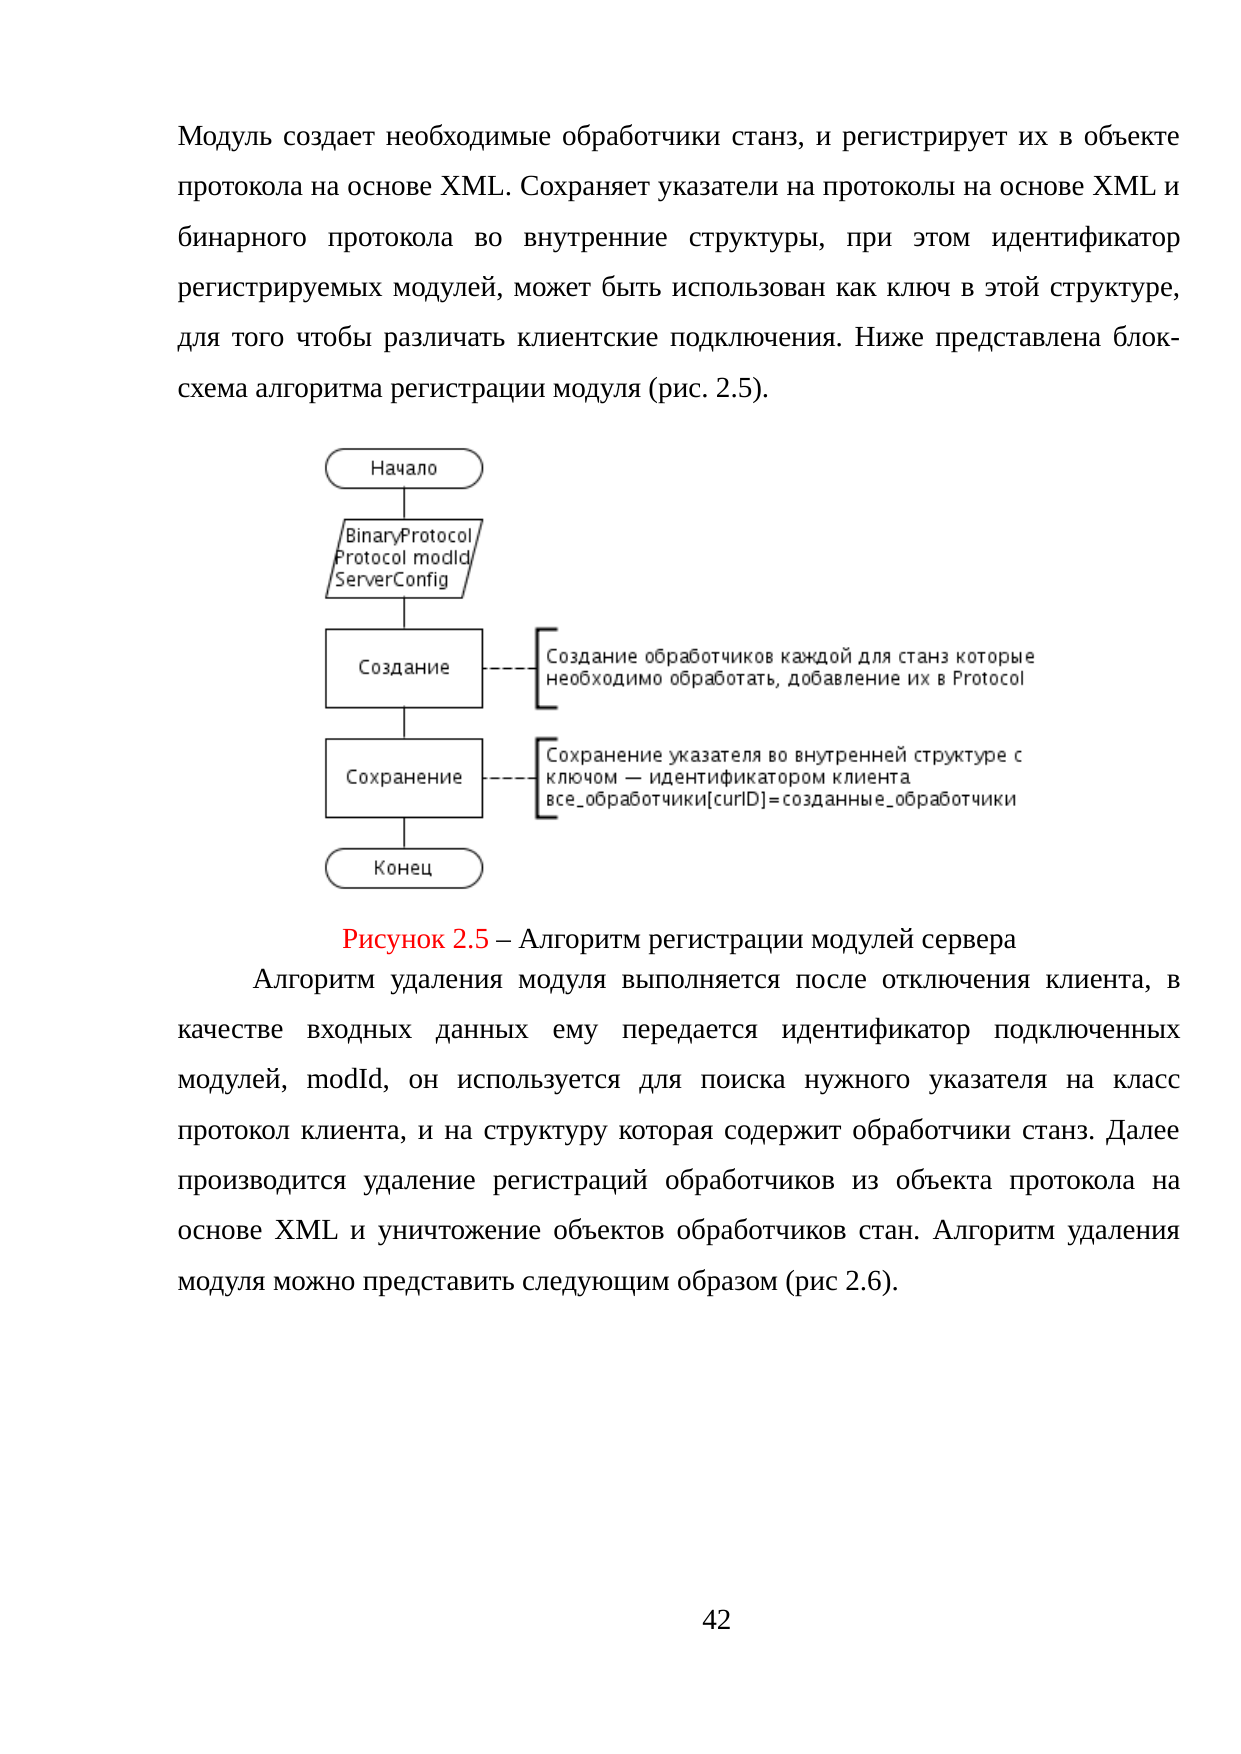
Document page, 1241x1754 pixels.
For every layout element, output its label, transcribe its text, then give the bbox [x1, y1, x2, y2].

table_header [177, 420, 1181, 916]
picture [302, 425, 1056, 911]
text Алгоритм удаления модуля выполняется после отключения клиента, в качестве входных данных ему передается идентификатор подключенных модулей, modId, он используется для поиска нужного указателя на класс протокол клиента, и на структуру которая содержит обработчики станз. Далее производится удаление регистраций обработчиков из объекта протокола на основе XML и уничтожение объектов обработчиков стан. Алгоритм удаления модуля можно представить следующим образом (рис 2.6). [177, 961, 1181, 1296]
text Модуль создает необходимые обработчики станз, и регистрирует их в объекте протокола на основе XML. Сохраняет указатели на протоколы на основе XML и бинарного протокола во внутренние структуры, при этом идентификатор регистрируемых модулей, может быть использован как ключ в этой структуре, для того чтобы различать клиентские подключения. Ниже представлена блок-схема алгоритма регистрации модуля (рис. 2.5). [177, 118, 1181, 403]
table_cell Рисунок 2.5 – Алгоритм регистрации модулей сервера [177, 916, 1181, 961]
